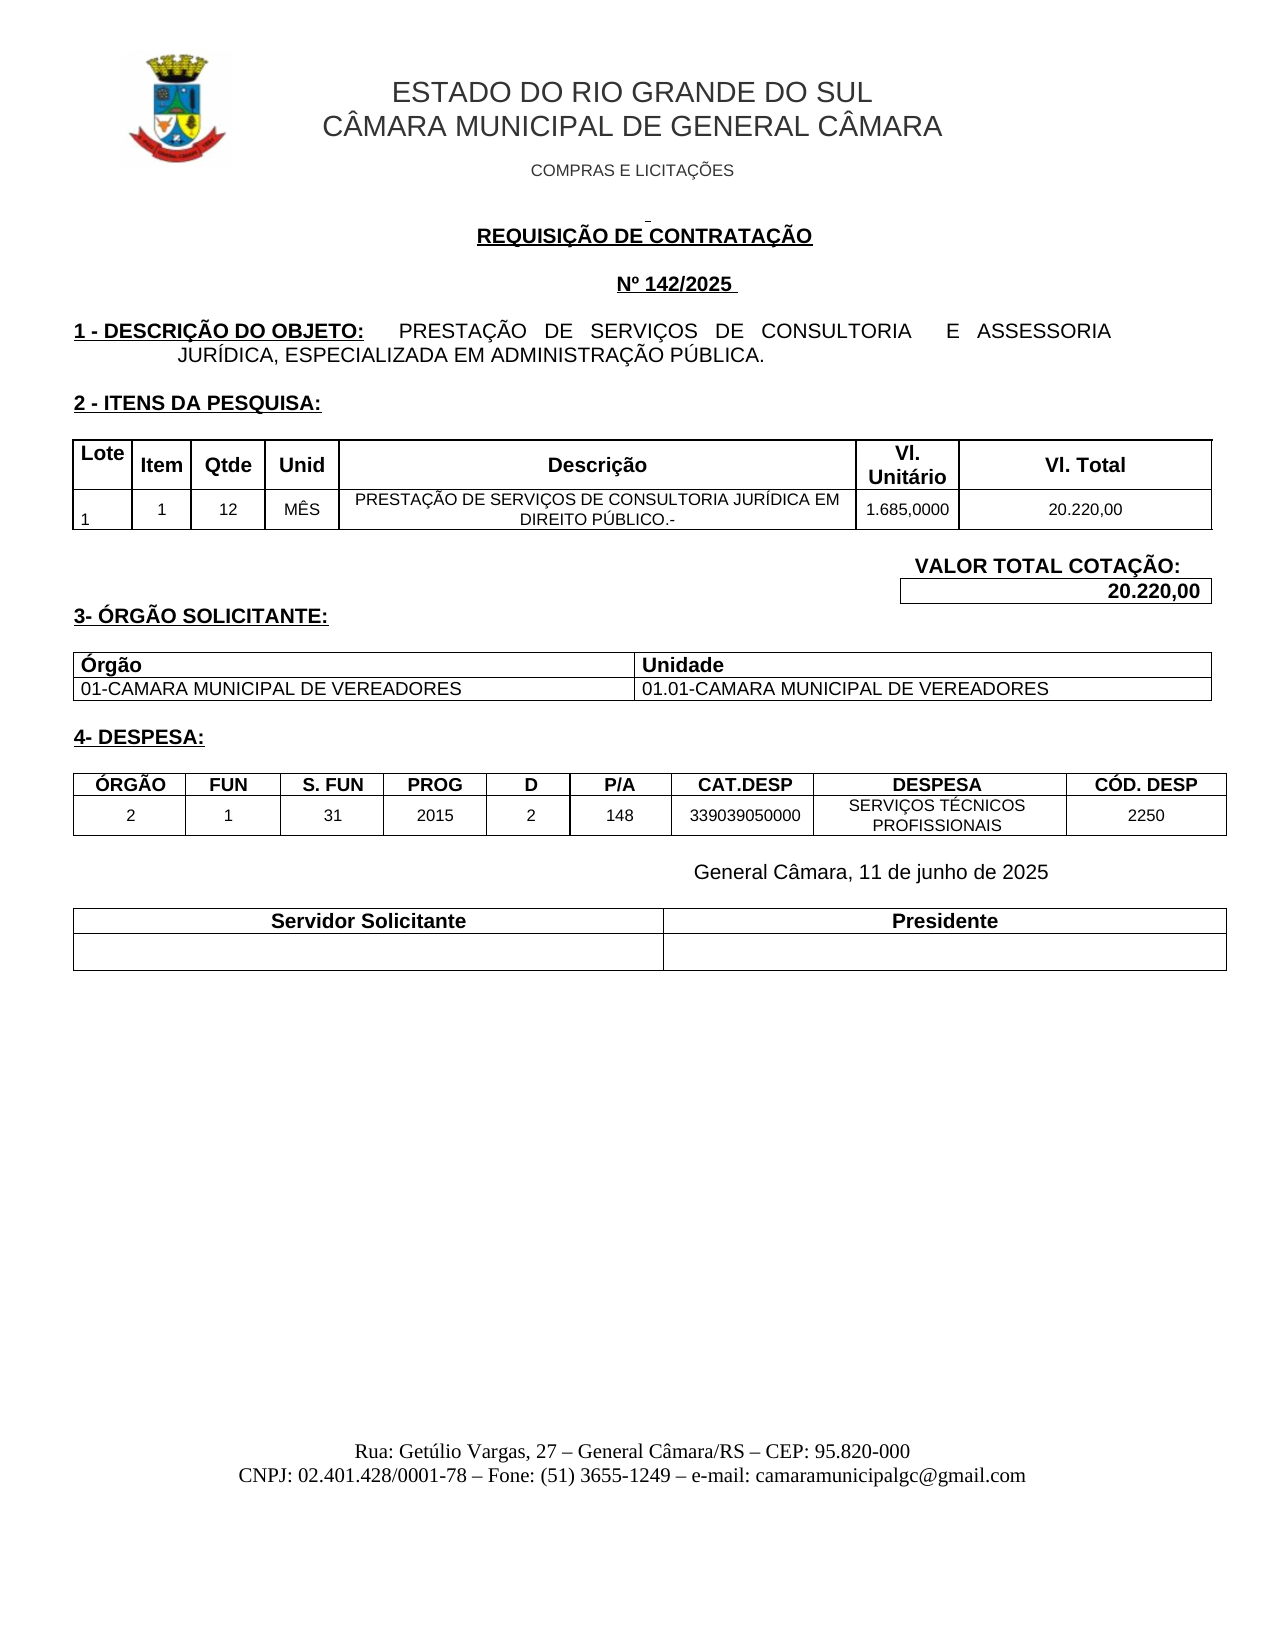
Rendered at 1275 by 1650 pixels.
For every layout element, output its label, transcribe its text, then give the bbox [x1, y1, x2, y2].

table_header Vl. Total [960, 441, 1211, 489]
text VALOR TOTAL COTAÇÃO: [177, 554, 1236, 578]
table_cell 2 [487, 796, 569, 834]
table_header Servidor Solicitante [74, 909, 663, 932]
table_cell 01.01-CAMARA MUNICIPAL DE VEREADORES [635, 678, 1211, 700]
table_cell SERVIÇOS TÉCNICOS PROFISSIONAIS [814, 796, 1066, 834]
table_cell MÊS [266, 490, 338, 528]
table_header Descrição [340, 441, 855, 489]
table_header D [487, 774, 569, 795]
table_header S. FUN [281, 774, 383, 795]
table_header Unidade [635, 653, 1211, 677]
text REQUISIÇÃO DE CONTRATAÇÃO [177, 223, 1112, 247]
table_cell 1 [74, 490, 131, 528]
table_cell 2 [74, 796, 185, 834]
table_cell [74, 934, 663, 969]
table_cell 01-CAMARA MUNICIPAL DE VEREADORES [74, 678, 634, 700]
table_cell 1 [186, 796, 280, 834]
table_cell 148 [571, 796, 671, 834]
table_cell 2015 [384, 796, 486, 834]
table_cell 1 [133, 490, 190, 528]
table_header ÓRGÃO [74, 774, 185, 795]
table_header Unid [266, 441, 338, 489]
table_header PROG [384, 774, 486, 795]
table_cell 20.220,00 [960, 490, 1211, 528]
table_header CÓD. DESP [1067, 774, 1226, 795]
text 4- DESPESA: [74, 725, 1112, 749]
text 3- ÓRGÃO SOLICITANTE: [74, 604, 1112, 628]
table_cell PRESTAÇÃO DE SERVIÇOS DE CONSULTORIA JURÍDICA EM DIREITO PÚBLICO.- [340, 490, 855, 528]
table_header Lote [74, 441, 131, 489]
table_cell 1.685,0000 [857, 490, 958, 528]
table_cell 2250 [1067, 796, 1226, 834]
table_header FUN [186, 774, 280, 795]
table_cell 339039050000 [672, 796, 813, 834]
table_header CAT.DESP [672, 774, 813, 795]
table_header DESPESA [814, 774, 1066, 795]
table_header P/A [571, 774, 671, 795]
table_header Item [133, 441, 190, 489]
text 2 - ITENS DA PESQUISA: [74, 391, 1112, 415]
table_header Órgão [74, 653, 634, 677]
text 1 - DESCRIÇÃO DO OBJETO: PRESTAÇÃO DE SERVIÇOS DE CONSULTORIA E ASSESSORIA JURÍDICA, ESPECIALIZADA EM ADMINISTRAÇÃO PÚBLICA. [74, 319, 1112, 367]
table_cell 31 [281, 796, 383, 834]
text General Câmara, 11 de junho de 2025 [177, 859, 1112, 883]
table_header Qtde [192, 441, 264, 489]
table_header Nº 142/2025 [196, 271, 1099, 295]
table_header Presidente [664, 909, 1226, 932]
table_header 20.220,00 [901, 579, 1211, 603]
table_cell 12 [192, 490, 264, 528]
table_header Vl. Unitário [857, 441, 958, 489]
table_cell [664, 934, 1226, 969]
